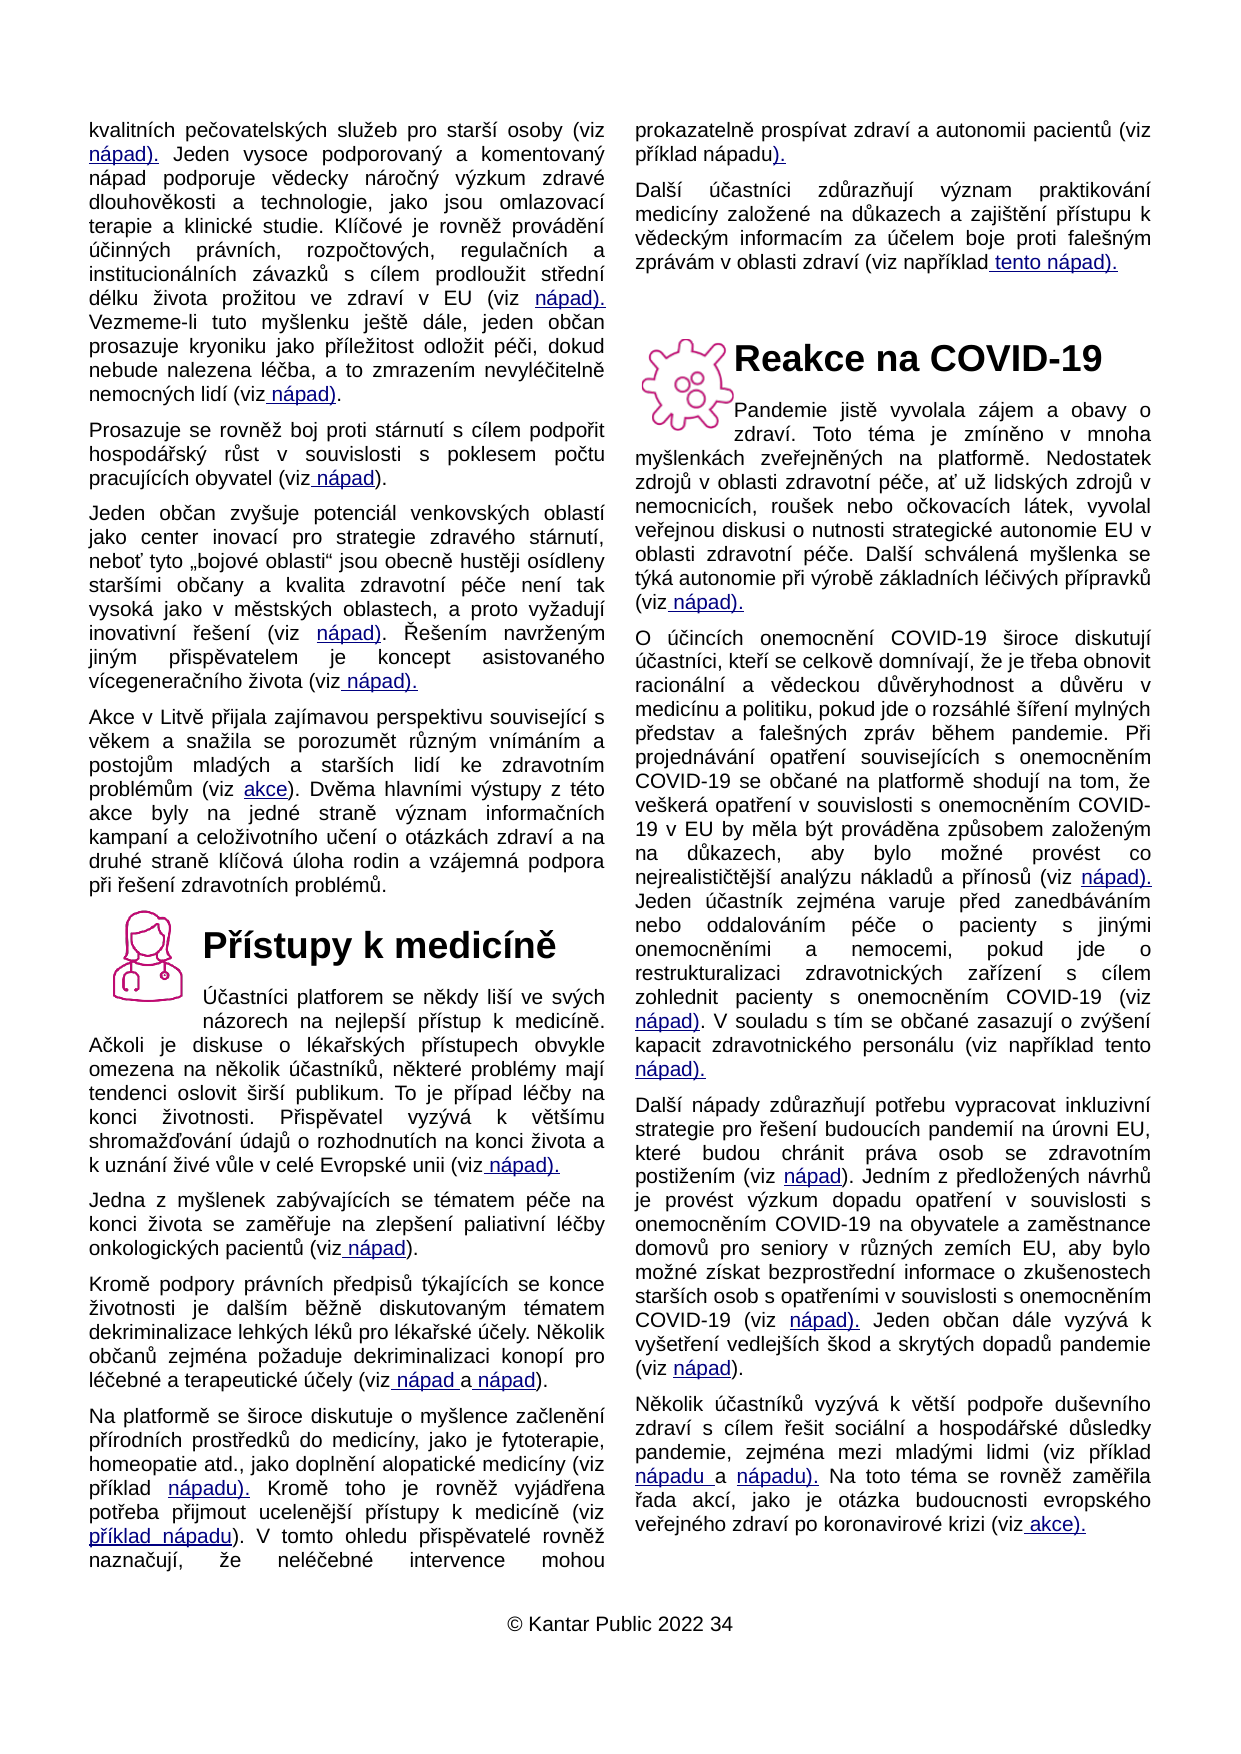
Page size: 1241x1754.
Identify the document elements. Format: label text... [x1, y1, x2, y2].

text Další nápady zdůrazňují potřebu vypracovat inkluzivní strategie pro řešení budoucích pandemií na úrovni EU, které budou chránit práva osob se zdravotním postižením (viz nápad). Jedním z předložených návrhů je provést výzkum dopadu opatření v souvislosti s onemocněním COVID-19 na obyvatele a zaměstnance domovů pro seniory v různých zemích EU, aby bylo možné získat bezprostřední informace o zkušenostech starších osob s opatřeními v souvislosti s onemocněním COVID-19 (viz nápad). Jeden občan dále vyzývá k vyšetření vedlejších škod a skrytých dopadů pandemie (viz nápad). [635, 1092, 1152, 1380]
text Jeden občan zvyšuje potenciál venkovských oblastí jako center inovací pro strategie zdravého stárnutí, neboť tyto „bojové oblasti“ jsou obecně hustěji osídleny staršími občany a kvalita zdravotní péče není tak vysoká jako v městských oblastech, a proto vyžadují inovativní řešení (viz nápad). Řešením navrženým jiným přispěvatelem je koncept asistovaného vícegeneračního života (viz nápad). [88, 501, 605, 693]
text Další účastníci zdůrazňují význam praktikování medicíny založené na důkazech a zajištění přístupu k vědeckým informacím za účelem boje proti falešným zprávám v oblasti zdraví (viz například tento nápad). [635, 178, 1152, 274]
picture [641, 339, 734, 431]
text prokazatelně prospívat zdraví a autonomii pacientů (viz příklad nápadu). [635, 118, 1152, 166]
text Na platformě se široce diskutuje o myšlence začlenění přírodních prostředků do medicíny, jako je fytoterapie, homeopatie atd., jako doplnění alopatické medicíny (viz příklad nápadu). Kromě toho je rovněž vyjádřena potřeba přijmout ucelenější přístupy k medicíně (viz příklad nápadu). V tomto ohledu přispěvatelé rovněž naznačují, že neléčebné intervence mohou [88, 1404, 605, 1571]
text Prosazuje se rovněž boj proti stárnutí s cílem podpořit hospodářský růst v souvislosti s poklesem počtu pracujících obyvatel (viz nápad). [88, 417, 605, 489]
text kvalitních pečovatelských služeb pro starší osoby (viz nápad). Jeden vysoce podporovaný a komentovaný nápad podporuje vědecky náročný výzkum zdravé dlouhověkosti a technologie, jako jsou omlazovací terapie a klinické studie. Klíčové je rovněž provádění účinných právních, rozpočtových, regulačních a institucionálních závazků s cílem prodloužit střední délku života prožitou ve zdraví v EU (viz nápad). Vezmeme-li tuto myšlenku ještě dále, jeden občan prosazuje kryoniku jako příležitost odložit péči, dokud nebude nalezena léčba, a to zmrazením nevyléčitelně nemocných lidí (viz nápad). [88, 118, 605, 406]
text O účincích onemocnění COVID-19 široce diskutují účastníci, kteří se celkově domnívají, že je třeba obnovit racionální a vědeckou důvěryhodnost a důvěru v medicínu a politiku, pokud jde o rozsáhlé šíření mylných představ a falešných zpráv během pandemie. Při projednávání opatření souvisejících s onemocněním COVID-19 se občané na platformě shodují na tom, že veškerá opatření v souvislosti s onemocněním COVID-19 v EU by měla být prováděna způsobem založeným na důkazech, aby bylo možné provést co nejrealističtější analýzu nákladů a přínosů (viz nápad). Jeden účastník zejména varuje před zanedbáváním nebo oddalováním péče o pacienty s jinými onemocněními a nemocemi, pokud jde o restrukturalizaci zdravotnických zařízení s cílem zohlednit pacienty s onemocněním COVID-19 (viz nápad). V souladu s tím se občané zasazují o zvýšení kapacit zdravotnického personálu (viz například tento nápad). [635, 625, 1152, 1081]
text Několik účastníků vyzývá k větší podpoře duševního zdraví s cílem řešit sociální a hospodářské důsledky pandemie, zejména mezi mladými lidmi (viz příklad nápadu a nápadu). Na toto téma se rovněž zaměřila řada akcí, jako je otázka budoucnosti evropského veřejného zdraví po koronavirové krizi (viz akce). [635, 1392, 1152, 1536]
text Pandemie jistě vyvolala zájem a obavy o zdraví. Toto téma je zmíněno v mnoha myšlenkách zveřejněných na platformě. Nedostatek zdrojů v oblasti zdravotní péče, ať už lidských zdrojů v nemocnicích, roušek nebo očkovacích látek, vyvolal veřejnou diskusi o nutnosti strategické autonomie EU v oblasti zdravotní péče. Další schválená myšlenka se týká autonomie při výrobě základních léčivých přípravků (viz nápad). [635, 398, 1152, 613]
picture [92, 902, 203, 1012]
text Akce v Litvě přijala zajímavou perspektivu související s věkem a snažila se porozumět různým vnímáním a postojům mladých a starších lidí ke zdravotním problémům (viz akce). Dvěma hlavními výstupy z této akce byly na jedné straně význam informačních kampaní a celoživotního učení o otázkách zdraví a na druhé straně klíčová úloha rodin a vzájemná podpora při řešení zdravotních problémů. [88, 705, 605, 896]
subtitle Reakce na COVID-19 [635, 336, 1152, 379]
text Jedna z myšlenek zabývajících se tématem péče na konci života se zaměřuje na zlepšení paliativní léčby onkologických pacientů (viz nápad). [88, 1188, 605, 1260]
subtitle Přístupy k medicíně [203, 923, 605, 966]
text Účastníci platforem se někdy liší ve svých názorech na nejlepší přístup k medicíně. Ačkoli je diskuse o lékařských přístupech obvykle omezena na několik účastníků, některé problémy mají tendenci oslovit širší publikum. To je případ léčby na konci životnosti. Přispěvatel vyzývá k většímu shromažďování údajů o rozhodnutích na konci života a k uznání živé vůle v celé Evropské unii (viz nápad). [88, 985, 605, 1176]
text Kromě podpory právních předpisů týkajících se konce životnosti je dalším běžně diskutovaným tématem dekriminalizace lehkých léků pro lékařské účely. Několik občanů zejména požaduje dekriminalizaci konopí pro léčebné a terapeutické účely (viz nápad a nápad). [88, 1272, 605, 1392]
